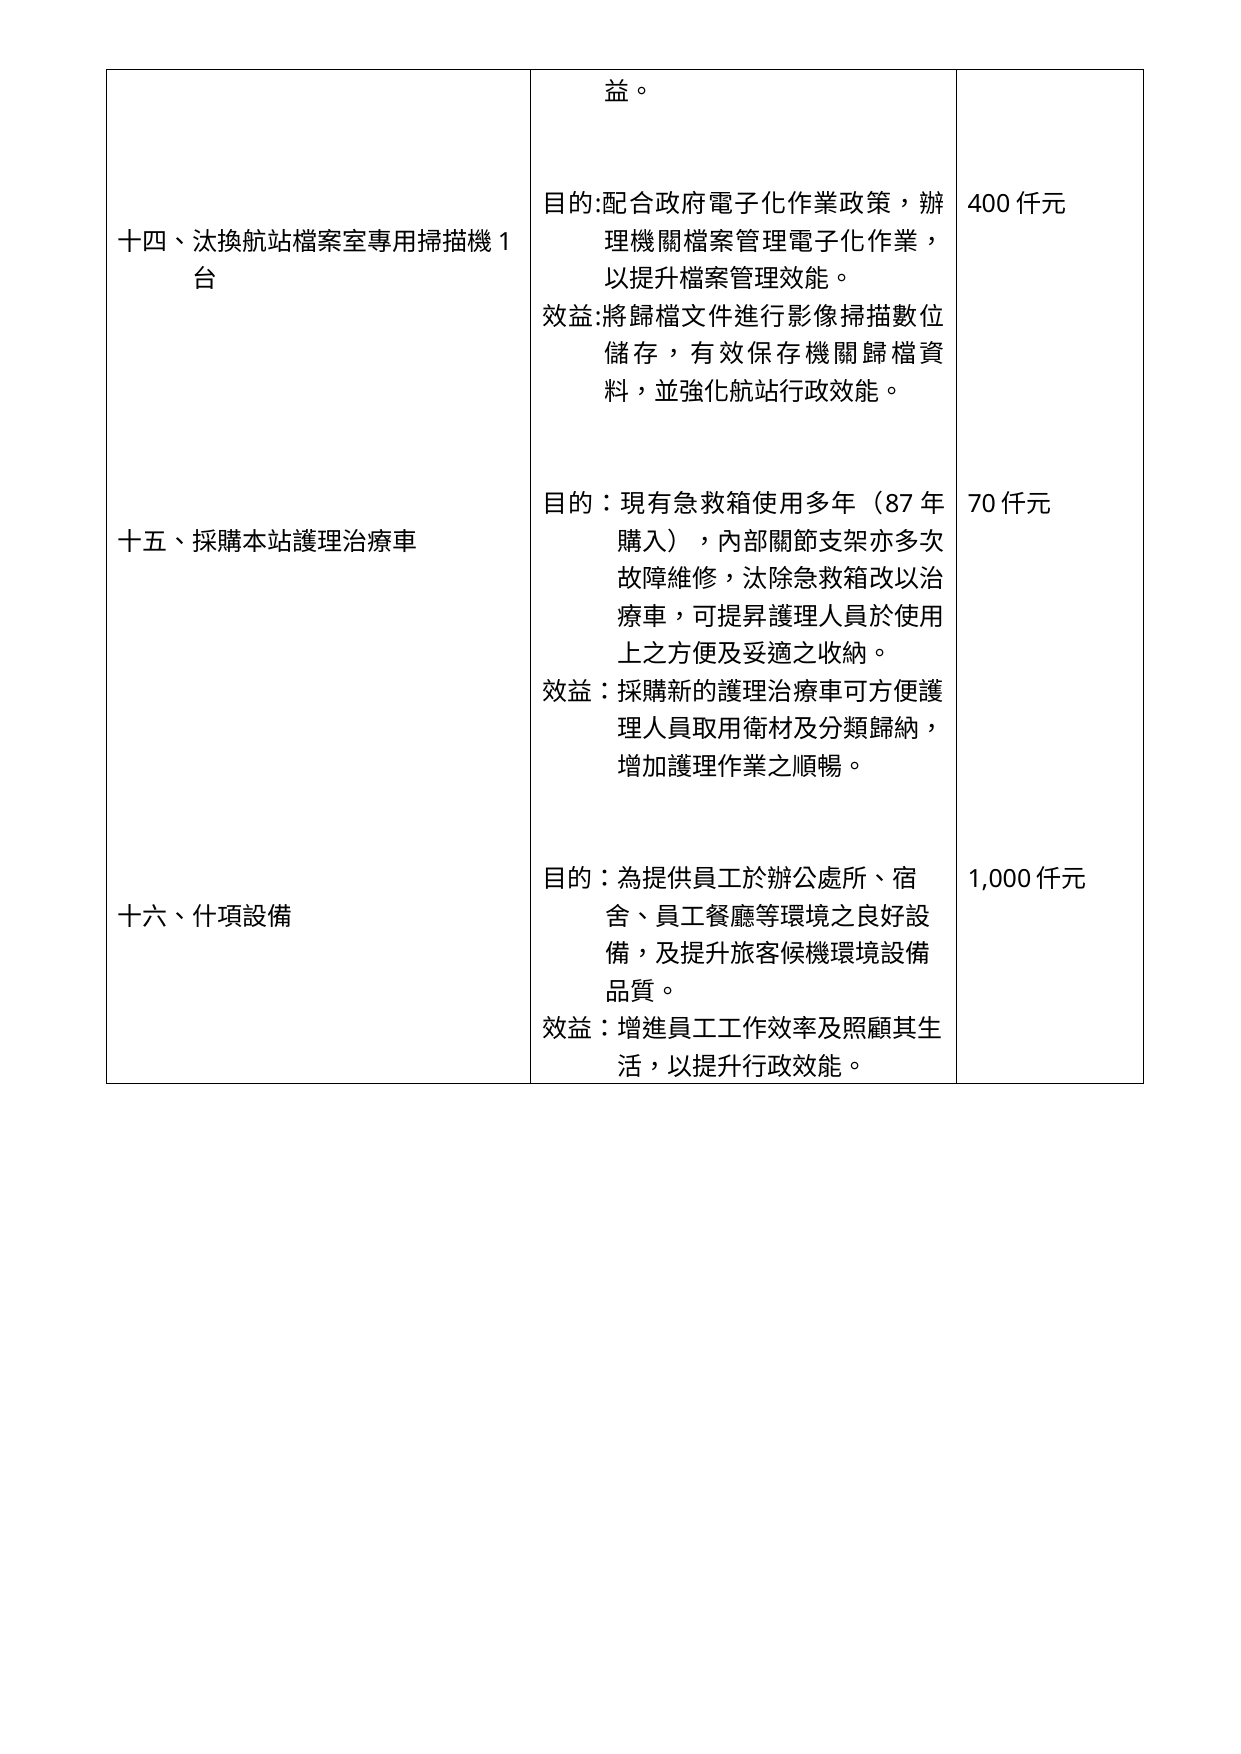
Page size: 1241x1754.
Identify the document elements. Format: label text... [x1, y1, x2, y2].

table_cell 十四、汰換航站檔案室專用掃描機1台 十五、採購本站護理治療車 十六、什項設備 [107, 70, 530, 1083]
table_cell 益。 目的:配合政府電子化作業政策，辦理機關檔案管理電子化作業，以提升檔案管理效能。 效益:將歸檔文件進行影像掃描數位儲存，有效保存機關歸檔資料，並強化航站行政效能。 目的：現有急救箱使用多年（87年購入），內部關節支架亦多次故障維修，汰除急救箱改以治療車，可提昇護理人員於使用上之方便及妥適之收納。 效益：採購新的護理治療車可方便護理人員取用衛材及分類歸納，增加護理作業之順暢。 目的：為提供員工於辦公處所、宿舍、員工餐廳等環境之良好設備，及提升旅客候機環境設備品質。 效益：增進員工工作效率及照顧其生活，以提升行政效能。 [531, 70, 956, 1083]
table_cell 400 仟元 70仟元 1,000仟元 [957, 70, 1143, 1083]
